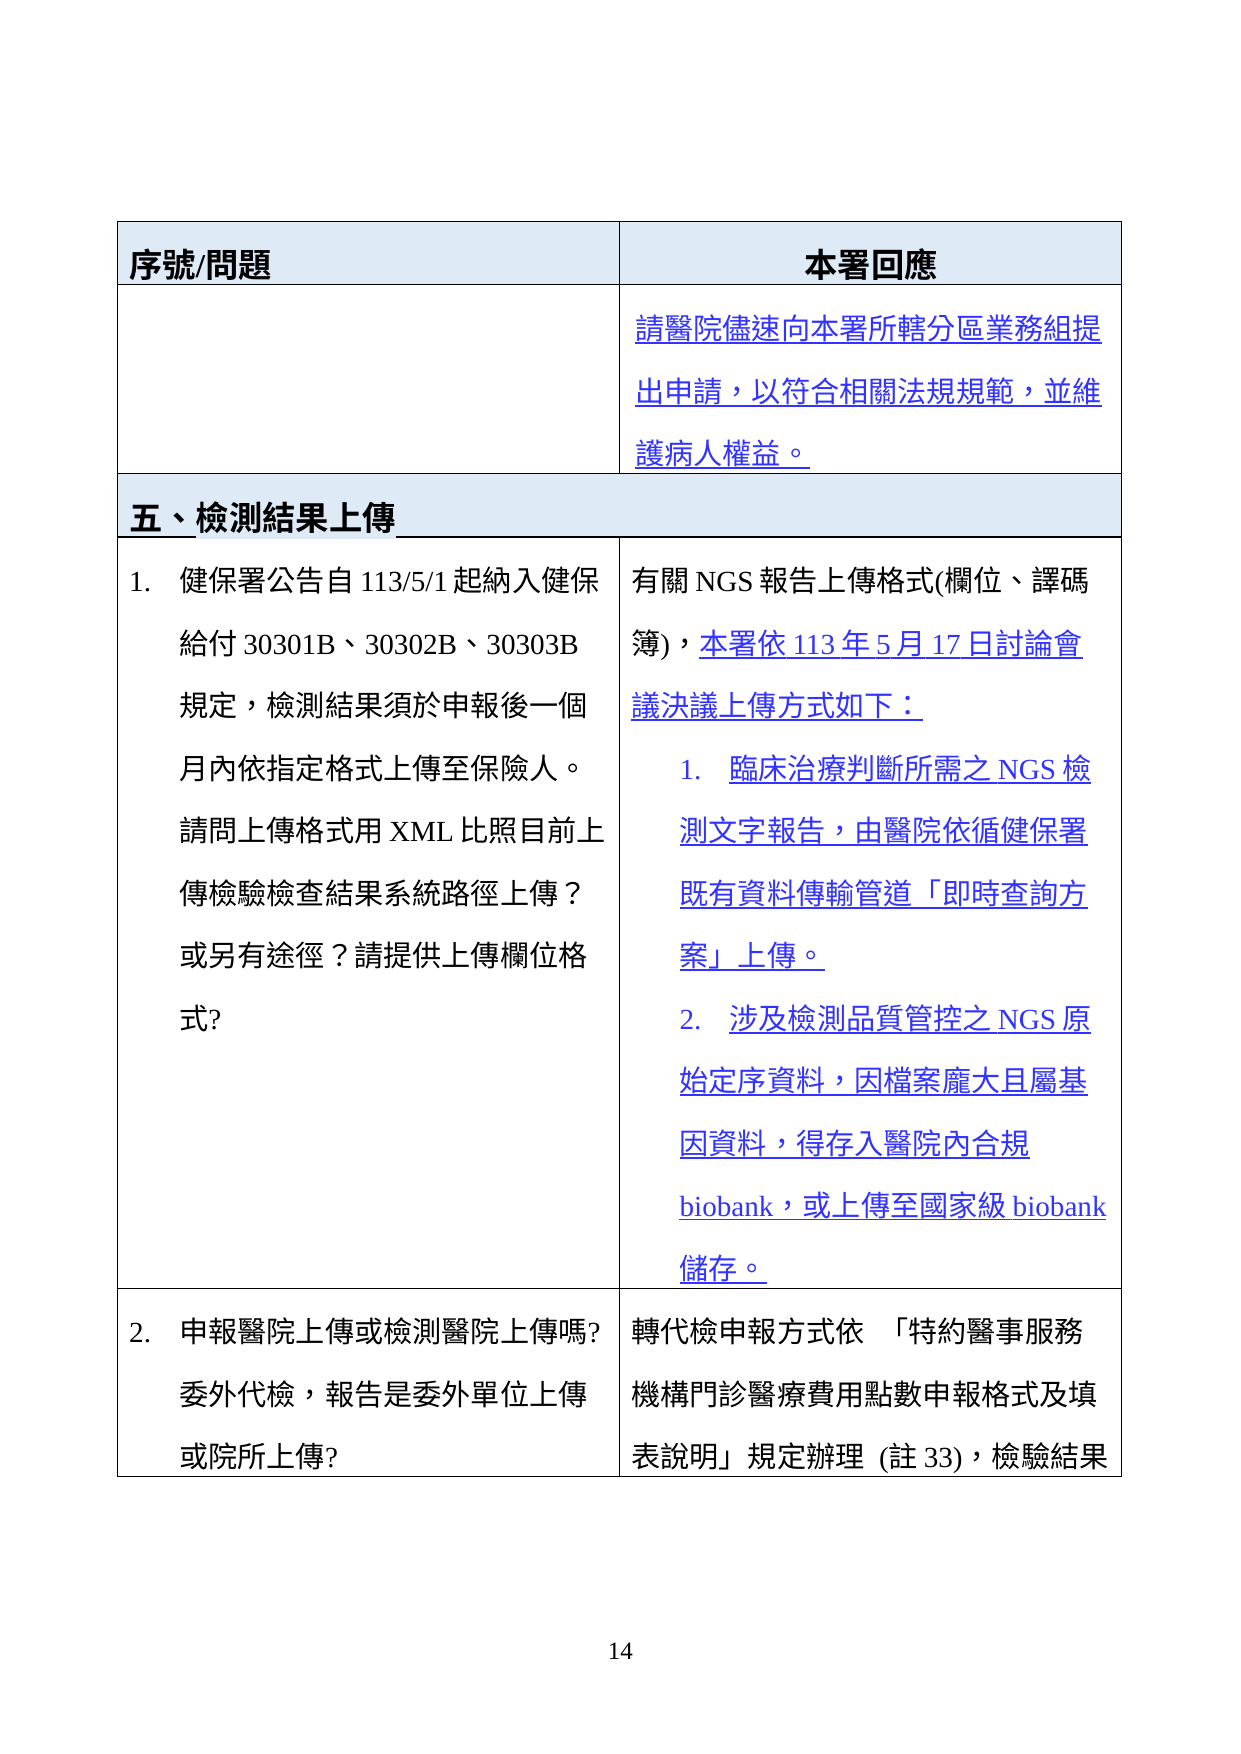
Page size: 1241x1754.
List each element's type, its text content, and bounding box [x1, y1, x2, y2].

table_header 序號/問題 [118, 222, 619, 284]
table_cell 轉代檢申報方式依 「特約醫事服務機構門診醫療費用點數申報格式及填表說明」規定辦理 (註33)，檢驗結果 [620, 1289, 1121, 1476]
table_cell 五、檢測結果上傳 [118, 474, 1121, 536]
table_cell 有關NGS報告上傳格式(欄位、譯碼簿)，本署依113年5月17日討論會議決議上傳方式如下： 臨床治療判斷所需之NGS檢測文字報告，由醫院依循健保署既有資料傳輸管道「即時查詢方案」上傳。 涉及檢測品質管控之NGS原始定序資料，因檔案龐大且屬基因資料，得存入醫院內合規biobank，或上傳至國家級biobank儲存。 [620, 538, 1121, 1287]
table_cell 請醫院儘速向本署所轄分區業務組提出申請，以符合相關法規規範，並維護病人權益。 [620, 285, 1121, 473]
table_cell 健保署公告自113/5/1起納入健保給付30301B、30302B、30303B規定，檢測結果須於申報後一個月內依指定格式上傳至保險人。請問上傳格式用XML比照目前上傳檢驗檢查結果系統路徑上傳？或另有途徑？請提供上傳欄位格式? [118, 538, 619, 1287]
table_cell 申報醫院上傳或檢測醫院上傳嗎? 委外代檢，報告是委外單位上傳或院所上傳? [118, 1289, 619, 1476]
table_cell [118, 285, 619, 473]
table_header 本署回應 [620, 222, 1121, 284]
